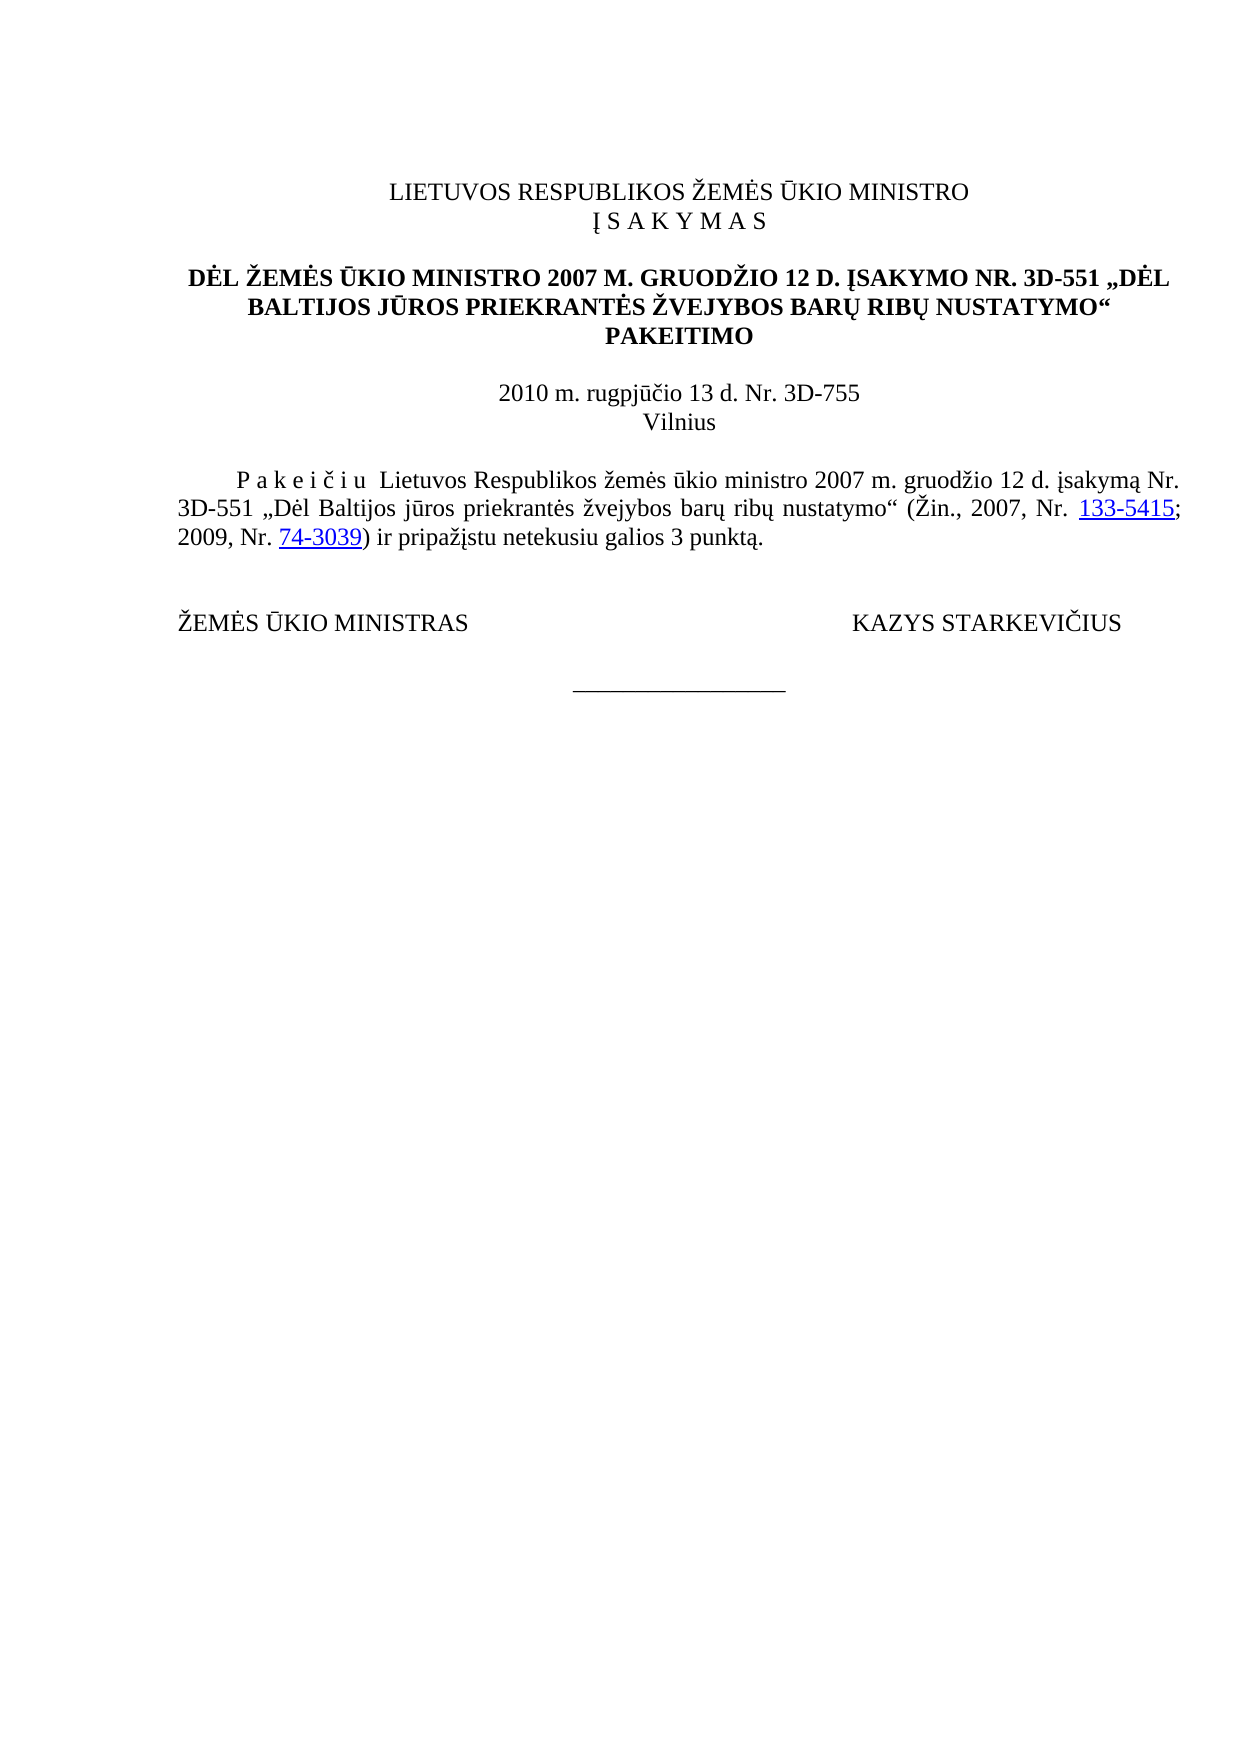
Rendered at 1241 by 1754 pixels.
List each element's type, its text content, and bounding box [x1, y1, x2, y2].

text Vilnius [177, 407, 1181, 436]
text ĮSAKYMAS [177, 206, 1181, 235]
text Pakeičiu Lietuvos Respublikos žemės ūkio ministro 2007 m. gruodžio 12 d. įsakymą Nr. 3D-551 „Dėl Baltijos jūros priekrantės žvejybos barų ribų nustatymo“ (Žin., 2007, Nr. 133-5415; 2009, Nr. 74-3039) ir pripažįstu netekusiu galios 3 punktą. [177, 465, 1181, 551]
text LIETUVOS RESPUBLIKOS ŽEMĖS ŪKIO MINISTRO [177, 177, 1181, 206]
text DĖL ŽEMĖS ŪKIO MINISTRO 2007 M. GRUODŽIO 12 D. ĮSAKYMO Nr. 3D-551 „DĖL BALTIJOS JŪROS PRIEKRANTĖS ŽVEJYBOS BARŲ RIBŲ NUSTATYMO“ PAKEITIMO [177, 263, 1181, 350]
text _________________ [177, 666, 1181, 695]
text 2010 m. rugpjūčio 13 d. Nr. 3D-755 [177, 378, 1181, 407]
text Žemės ūkio ministras Kazys Starkevičius [177, 608, 1181, 637]
